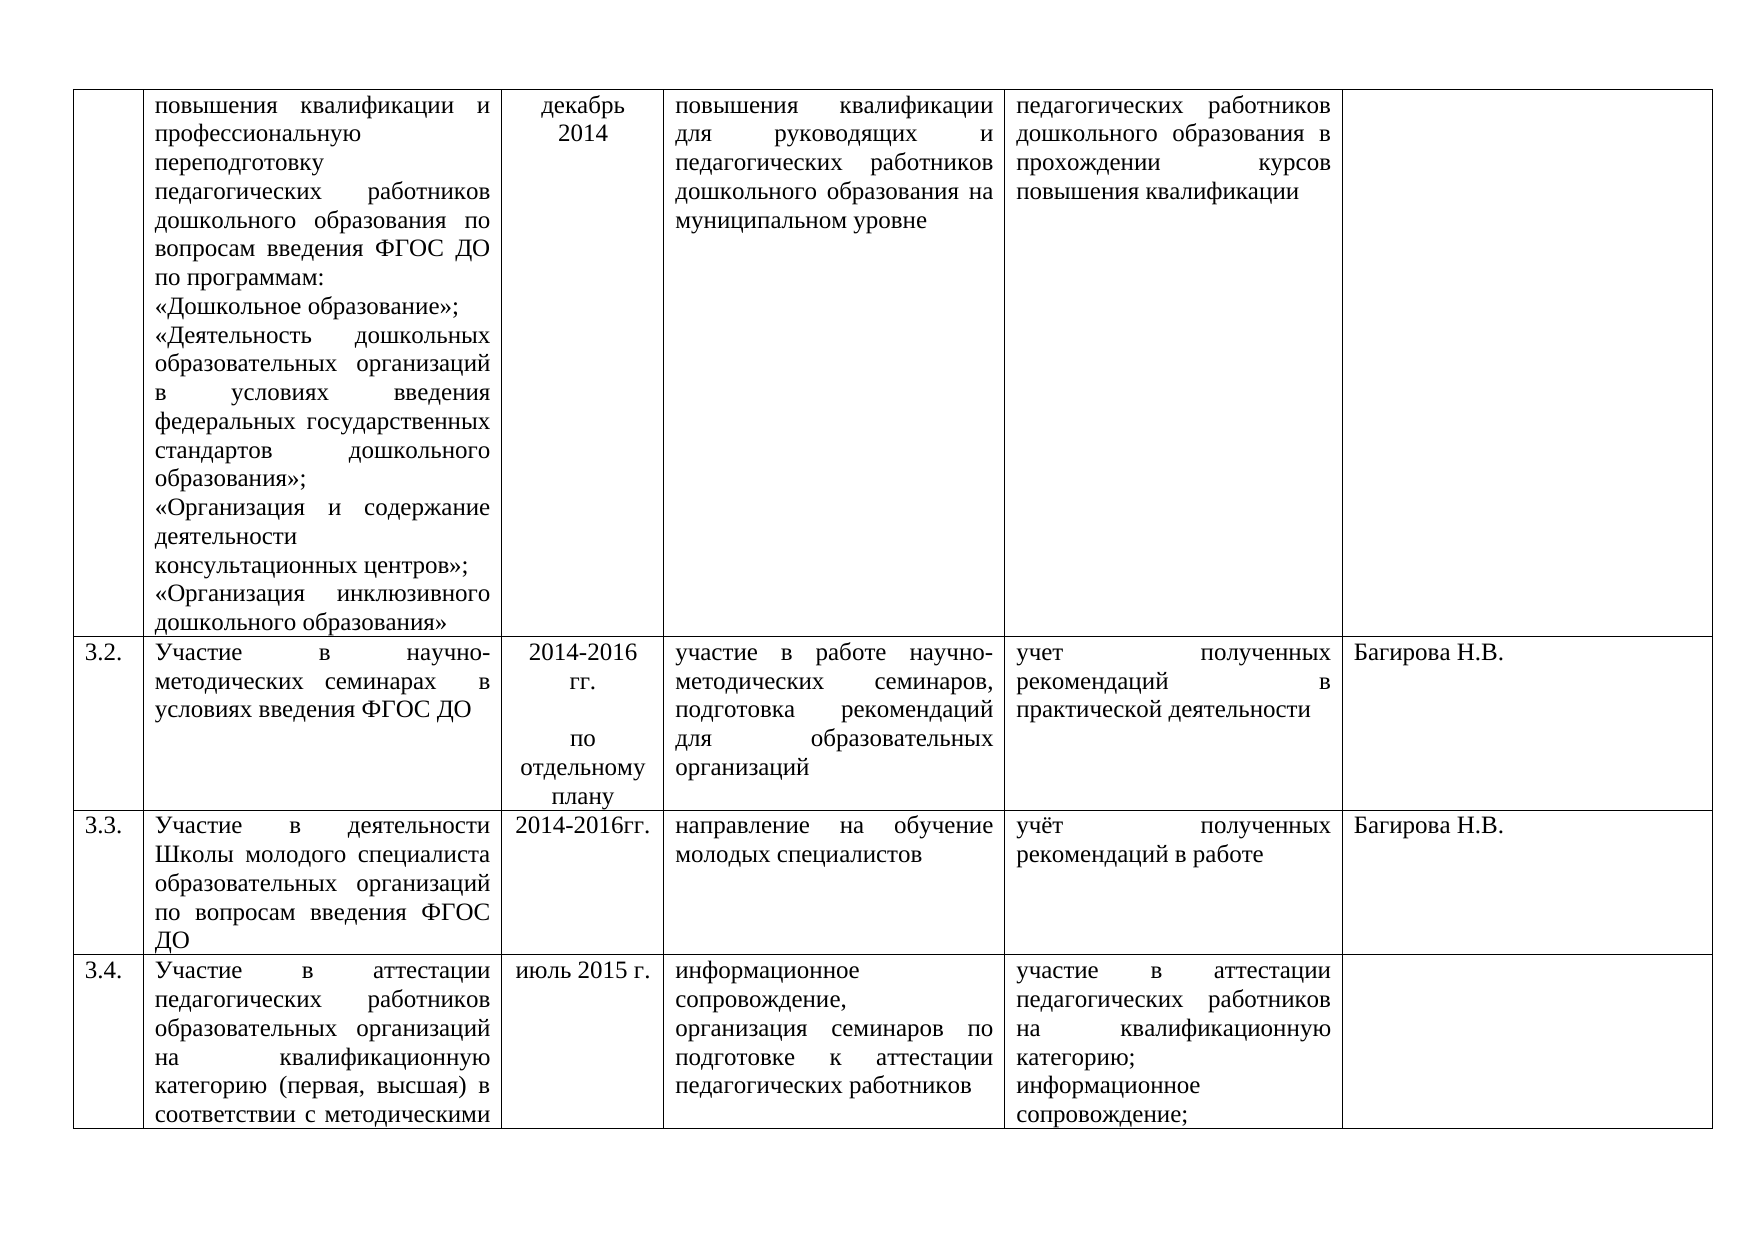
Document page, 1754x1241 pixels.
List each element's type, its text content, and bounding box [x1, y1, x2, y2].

table_cell Участие в аттестации педагогических работников образовательных организаций на квалификационную категорию (первая, высшая) в соответствии с методическими [144, 955, 501, 1128]
table_cell участие в работе научно-методических семинаров, подготовка рекомендаций для образовательных организаций [664, 637, 1004, 809]
table_cell Участие в деятельности Школы молодого специалиста образовательных организаций по вопросам введения ФГОС ДО [144, 811, 501, 954]
table_cell учёт полученных рекомендаций в работе [1005, 811, 1342, 954]
table_cell участие в аттестации педагогических работников на квалификационную категорию; информационное сопровождение; [1005, 955, 1342, 1128]
table_cell [1343, 955, 1712, 1128]
table_cell 3.3. [74, 811, 143, 954]
table_cell 2014-2016 гг. по отдельному плану [502, 637, 663, 809]
table_cell декабрь 2014 [502, 90, 663, 636]
table_cell 3.4. [74, 955, 143, 1128]
table_cell учет полученных рекомендаций в практической деятельности [1005, 637, 1342, 809]
table_cell [74, 90, 143, 636]
table_cell июль 2015 г. [502, 955, 663, 1128]
table_cell направление на обучение молодых специалистов [664, 811, 1004, 954]
table_cell повышения квалификации для руководящих и педагогических работников дошкольного образования на муниципальном уровне [664, 90, 1004, 636]
table_cell Участие в научно-методических семинарах в условиях введения ФГОС ДО [144, 637, 501, 809]
table_cell педагогических работников дошкольного образования в прохождении курсов повышения квалификации [1005, 90, 1342, 636]
table_cell повышения квалификации и профессиональную переподготовку педагогических работников дошкольного образования по вопросам введения ФГОС ДО по программам: «Дошкольное образование»; «Деятельность дошкольных образовательных организаций в условиях введения федеральных государственных стандартов дошкольного образования»; «Организация и содержание деятельности консультационных центров»; «Организация инклюзивного дошкольного образования» [144, 90, 501, 636]
table_cell 2014-2016гг. [502, 811, 663, 954]
table_cell информационное сопровождение, организация семинаров по подготовке к аттестации педагогических работников [664, 955, 1004, 1128]
table_cell Багирова Н.В. [1343, 637, 1712, 809]
table_cell [1343, 90, 1712, 636]
table_cell 3.2. [74, 637, 143, 809]
table_cell Багирова Н.В. [1343, 811, 1712, 954]
